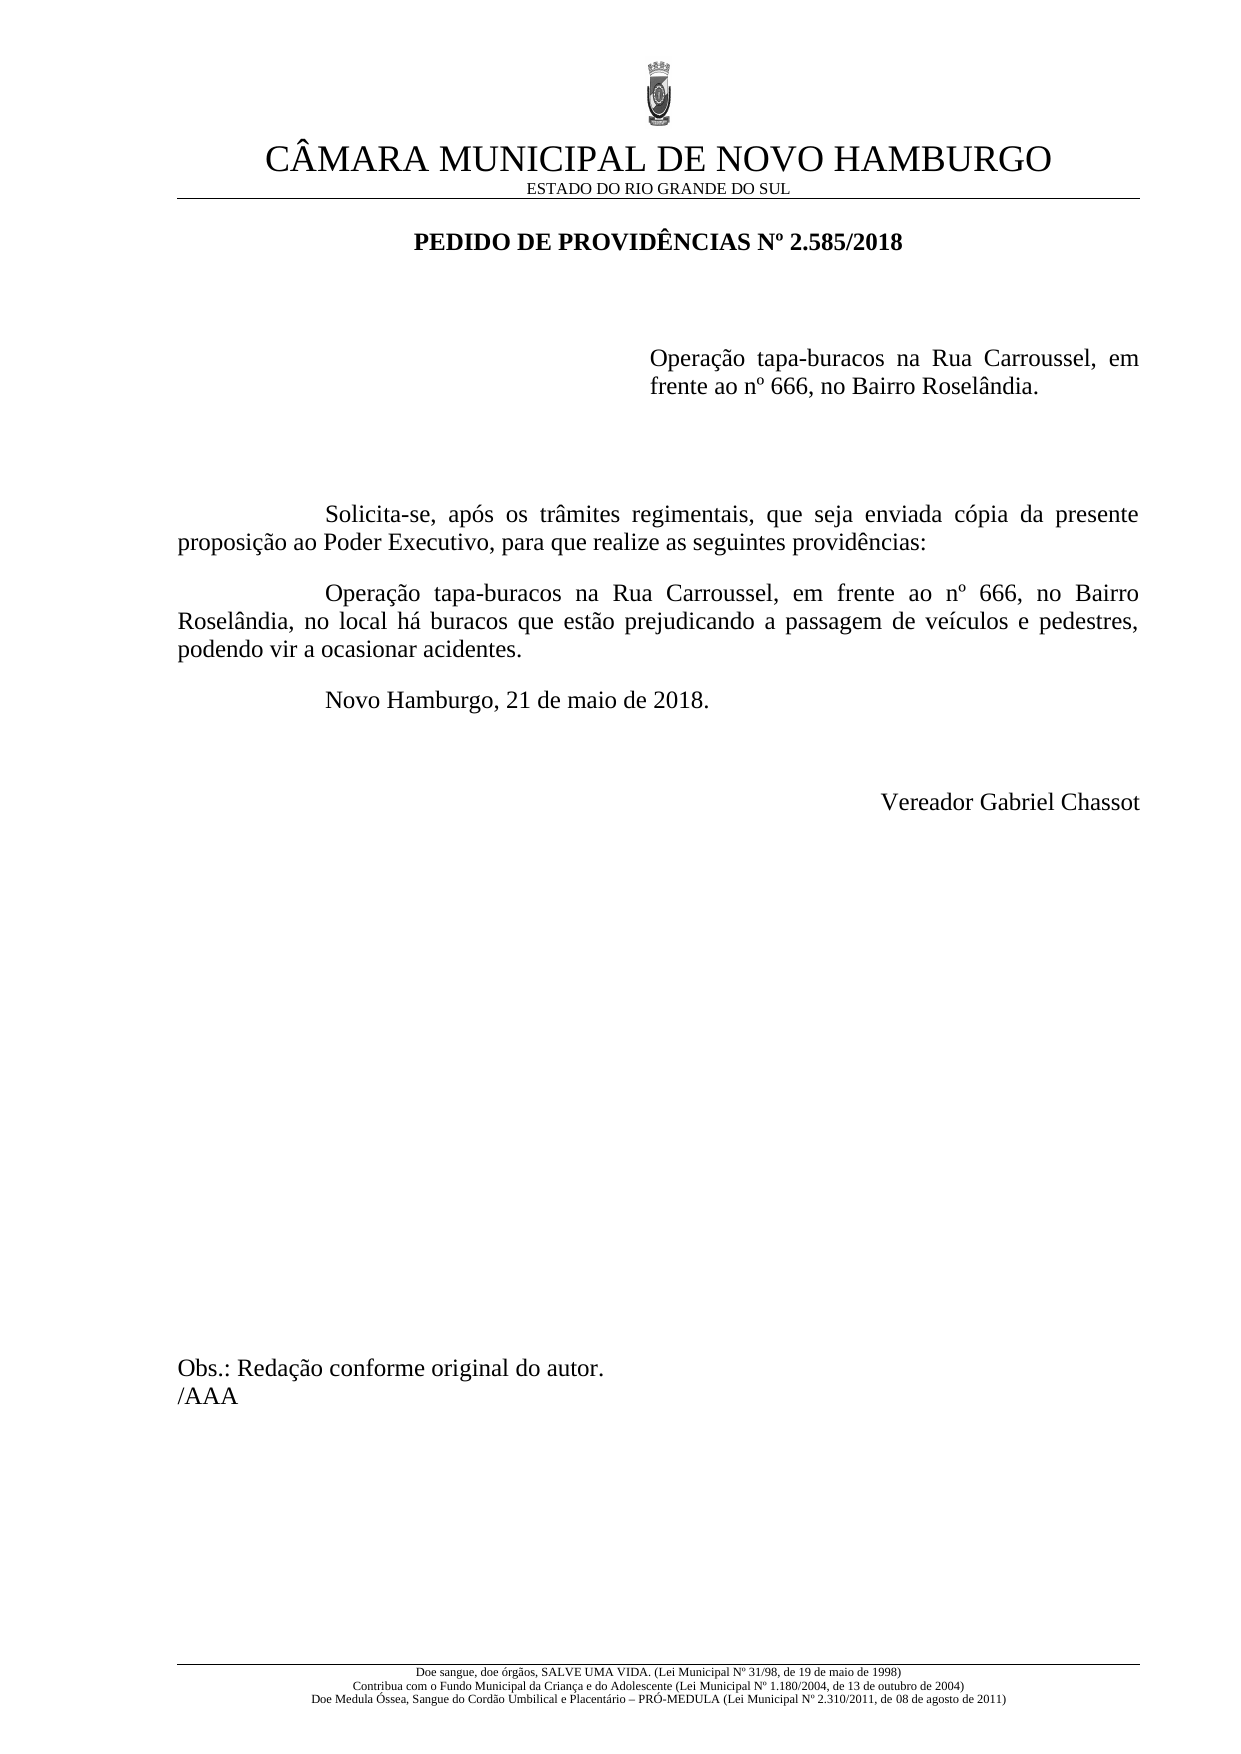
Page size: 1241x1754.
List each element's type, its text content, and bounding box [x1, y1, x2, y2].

text Vereador Gabriel Chassot [177, 788, 1140, 816]
text Operação tapa-buracos na Rua Carroussel, em frente ao nº 666, no Bairro Roselândia, no local há buracos que estão prejudicando a passagem de veículos e pedestres, podendo vir a ocasionar acidentes. [177, 579, 1140, 662]
text Operação tapa-buracos na Rua Carroussel, em frente ao nº 666, no Bairro Roselândia. [649, 344, 1140, 400]
text Novo Hamburgo, 21 de maio de 2018. [177, 686, 1140, 714]
text Obs.: Redação conforme original do autor. [177, 1354, 1140, 1382]
text /AAA [177, 1382, 1140, 1410]
text Solicita-se, após os trâmites regimentais, que seja enviada cópia da presente proposição ao Poder Executivo, para que realize as seguintes providências: [177, 500, 1140, 556]
text PEDIDO DE PROVIDÊNCIAS Nº 2.585/2018 [177, 228, 1140, 256]
